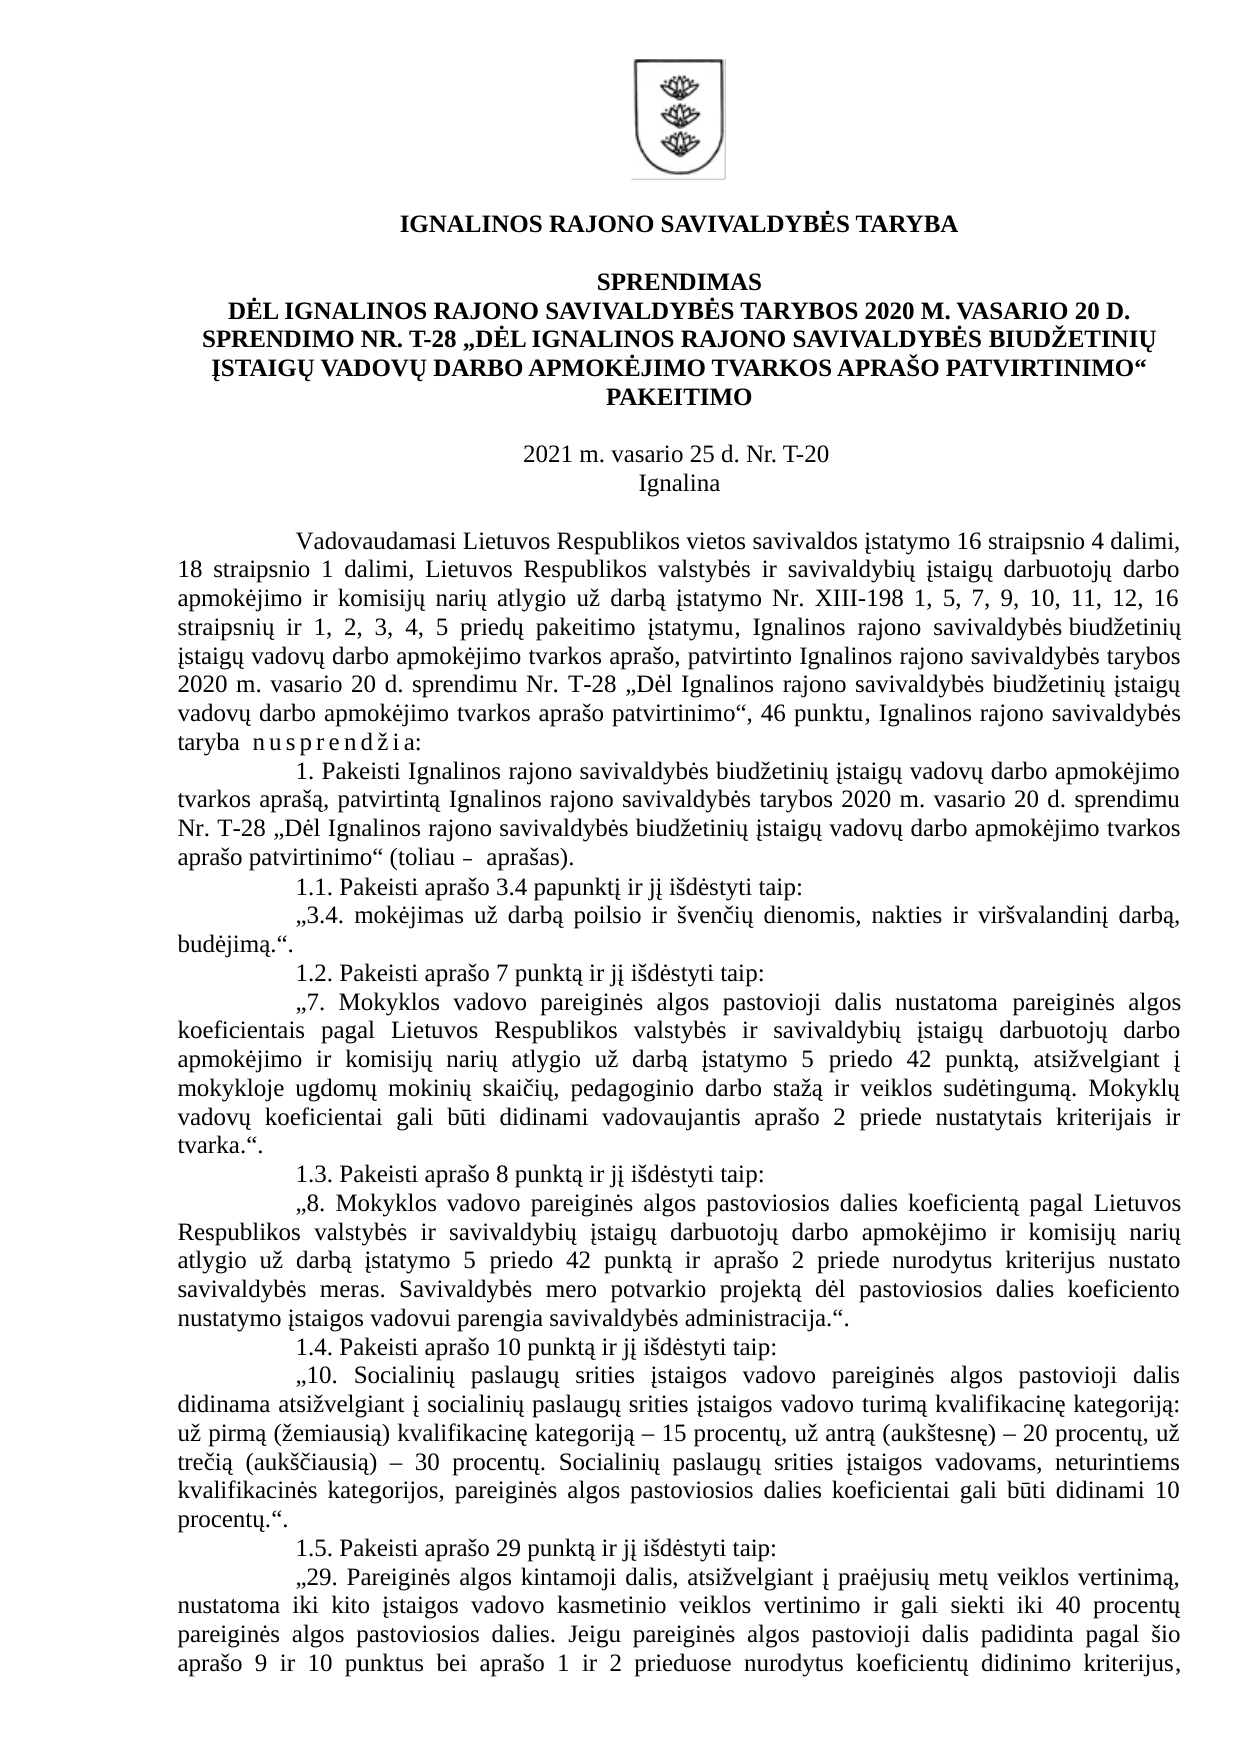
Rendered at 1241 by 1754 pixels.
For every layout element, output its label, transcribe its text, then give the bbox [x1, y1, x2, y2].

text „8. Mokyklos vadovo pareiginės algos pastoviosios dalies koeficientą pagal Lietuvos Respublikos valstybės ir savivaldybių įstaigų darbuotojų darbo apmokėjimo ir komisijų narių atlygio už darbą įstatymo 5 priedo 42 punktą ir aprašo 2 priede nurodytus kriterijus nustato savivaldybės meras. Savivaldybės mero potvarkio projektą dėl pastoviosios dalies koeficiento nustatymo įstaigos vadovui parengia savivaldybės administracija.“. [177, 1188, 1181, 1332]
text Ignalina [177, 468, 1181, 497]
text 1.5. Pakeisti aprašo 29 punktą ir jį išdėstyti taip: [177, 1533, 1181, 1562]
text 1.3. Pakeisti aprašo 8 punktą ir jį išdėstyti taip: [177, 1159, 1181, 1188]
text 1.1. Pakeisti aprašo 3.4 papunktį ir jį išdėstyti taip: [177, 872, 1181, 900]
text 1.2. Pakeisti aprašo 7 punktą ir jį išdėstyti taip: [177, 958, 1181, 987]
text DĖL IGNALINOS RAJONO SAVIVALDYBĖS TARYBOS 2020 M. VASARIO 20 D. SPRENDIMO NR. T-28 „DĖL IGNALINOS RAJONO SAVIVALDYBĖS biudžetinių ĮSTAIGŲ VADOVŲ DARBO APMOKĖJIMO TVARKOS APRAŠO PATVIRTINIMO“ PAKEITIMO [177, 296, 1181, 411]
text „29. Pareiginės algos kintamoji dalis, atsižvelgiant į praėjusių metų veiklos vertinimą, nustatoma iki kito įstaigos vadovo kasmetinio veiklos vertinimo ir gali siekti iki 40 procentų pareiginės algos pastoviosios dalies. Jeigu pareiginės algos pastovioji dalis padidinta pagal šio aprašo 9 ir 10 punktus bei aprašo 1 ir 2 prieduose nurodytus koeficientų didinimo kriterijus, [177, 1562, 1181, 1677]
text SPRENDIMAS [177, 267, 1181, 296]
text „3.4. mokėjimas už darbą poilsio ir švenčių dienomis, nakties ir viršvalandinį darbą, budėjimą.“. [177, 900, 1181, 958]
text „7. Mokyklos vadovo pareiginės algos pastovioji dalis nustatoma pareiginės algos koeficientais pagal Lietuvos Respublikos valstybės ir savivaldybių įstaigų darbuotojų darbo apmokėjimo ir komisijų narių atlygio už darbą įstatymo 5 priedo 42 punktą, atsižvelgiant į mokykloje ugdomų mokinių skaičių, pedagoginio darbo stažą ir veiklos sudėtingumą. Mokyklų vadovų koeficientai gali būti didinami vadovaujantis aprašo 2 priede nustatytais kriterijais ir tvarka.“. [177, 987, 1181, 1159]
text 1. Pakeisti Ignalinos rajono savivaldybės biudžetinių įstaigų vadovų darbo apmokėjimo tvarkos aprašą, patvirtintą Ignalinos rajono savivaldybės tarybos 2020 m. vasario 20 d. sprendimu Nr. T-28 „Dėl Ignalinos rajono savivaldybės biudžetinių įstaigų vadovų darbo apmokėjimo tvarkos aprašo patvirtinimo“ (toliau – aprašas). [177, 756, 1181, 872]
text Vadovaudamasi Lietuvos Respublikos vietos savivaldos įstatymo 16 straipsnio 4 dalimi, 18 straipsnio 1 dalimi, Lietuvos Respublikos valstybės ir savivaldybių įstaigų darbuotojų darbo apmokėjimo ir komisijų narių atlygio už darbą įstatymo Nr. XIII-198 1, 5, 7, 9, 10, 11, 12, 16 straipsnių ir 1, 2, 3, 4, 5 priedų pakeitimo įstatymu, Ignalinos rajono savivaldybės biudžetinių įstaigų vadovų darbo apmokėjimo tvarkos aprašo, patvirtinto Ignalinos rajono savivaldybės tarybos 2020 m. vasario 20 d. sprendimu Nr. T-28 „Dėl Ignalinos rajono savivaldybės biudžetinių įstaigų vadovų darbo apmokėjimo tvarkos aprašo patvirtinimo“, 46 punktu, Ignalinos rajono savivaldybės taryba nusprendžia: [177, 526, 1181, 756]
text 2021 m. vasario 25 d. Nr. T-20 [177, 439, 1181, 468]
text IGNALINOS RAJONO SAVIVALDYBĖS TARYBA [177, 209, 1181, 238]
text „10. Socialinių paslaugų srities įstaigos vadovo pareiginės algos pastovioji dalis didinama atsižvelgiant į socialinių paslaugų srities įstaigos vadovo turimą kvalifikacinę kategoriją: už pirmą (žemiausią) kvalifikacinę kategoriją – 15 procentų, už antrą (aukštesnę) – 20 procentų, už trečią (aukščiausią) – 30 procentų. Socialinių paslaugų srities įstaigos vadovams, neturintiems kvalifikacinės kategorijos, pareiginės algos pastoviosios dalies koeficientai gali būti didinami 10 procentų.“. [177, 1360, 1181, 1533]
text 1.4. Pakeisti aprašo 10 punktą ir jį išdėstyti taip: [177, 1332, 1181, 1360]
